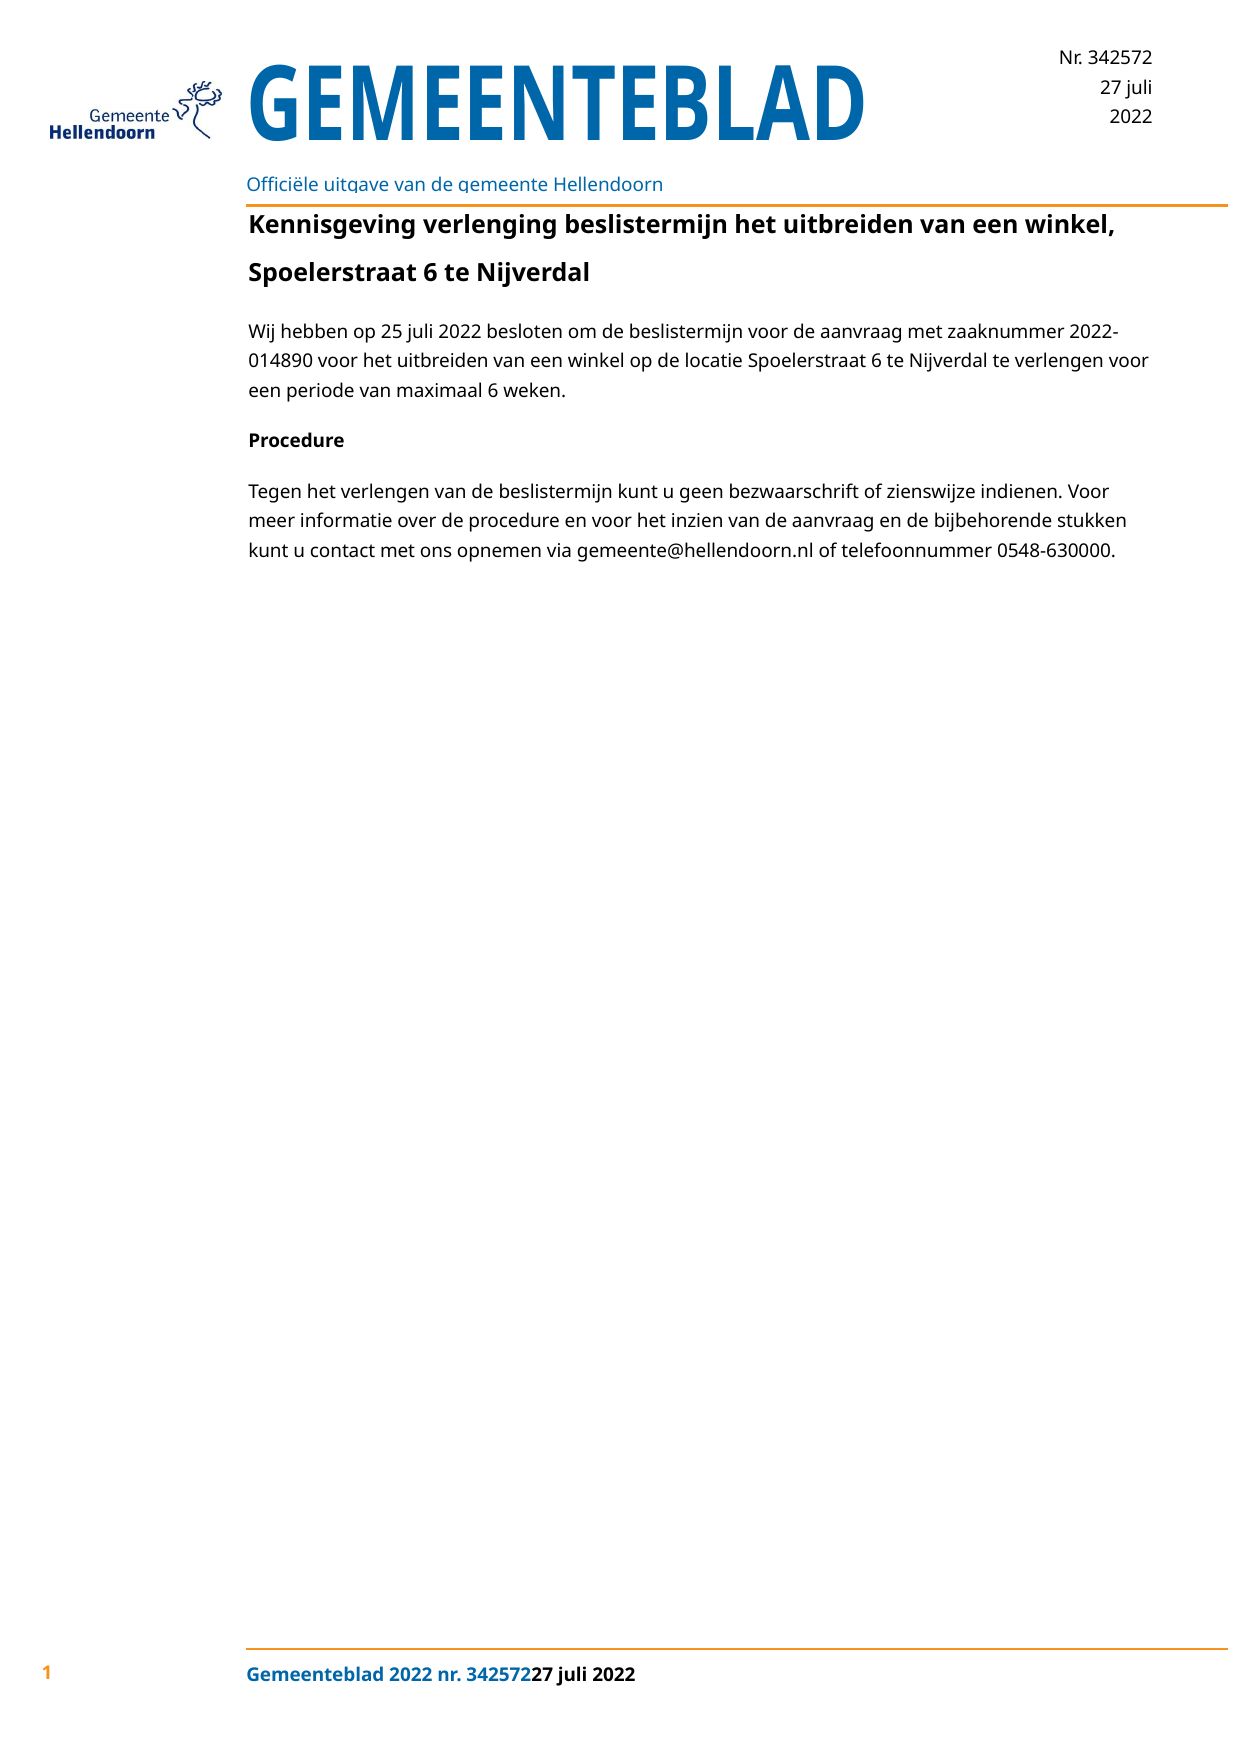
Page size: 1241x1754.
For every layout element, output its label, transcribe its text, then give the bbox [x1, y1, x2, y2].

text Kennisgeving verlenging beslistermijn het uitbreiden van een winkel, Spoelerstraat 6 te Nijverdal [248, 207, 1152, 288]
text Tegen het verlengen van de beslistermijn kunt u geen bezwaarschrift of zienswijze indienen. Voor meer informatie over de procedure en voor het inzien van de aanvraag en de bijbehorende stukken kunt u contact met ons opnemen via gemeente@hellendoorn.nl of telefoonnummer 0548-630000. [248, 478, 1152, 563]
picture [41, 47, 231, 172]
text Procedure [248, 427, 1152, 453]
text Wij hebben op 25 juli 2022 besloten om de beslistermijn voor de aanvraag met zaaknummer 2022-014890 voor het uitbreiden van een winkel op de locatie Spoelerstraat 6 te Nijverdal te verlengen voor een periode van maximaal 6 weken. [248, 318, 1152, 403]
